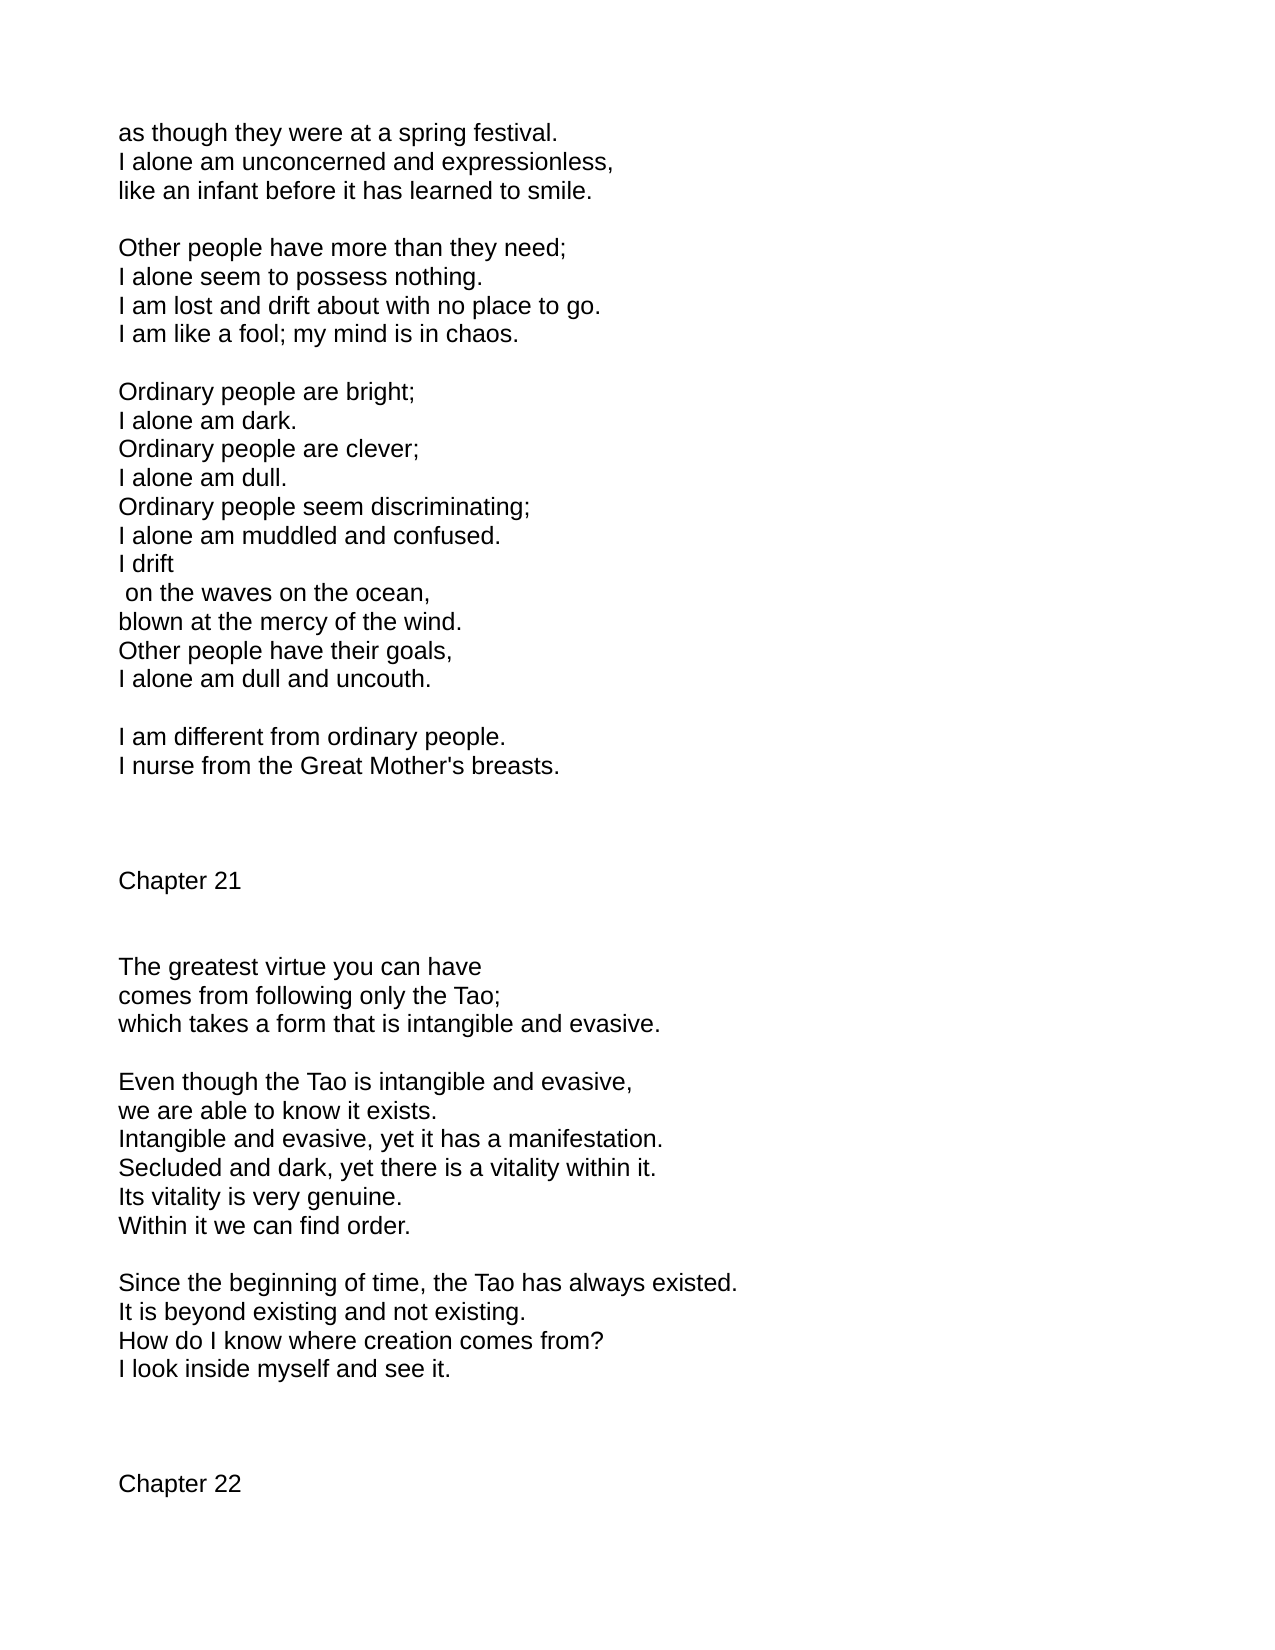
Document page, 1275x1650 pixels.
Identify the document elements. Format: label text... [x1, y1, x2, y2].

text on the waves on the ocean, blown at the mercy of the wind. Other people have their goals, I alone am dull and uncouth. I am different from ordinary people. I nurse from the Great Mother's breasts. Chapter 21 The greatest virtue you can have comes from following only the Tao; which takes a form that is intangible and evasive. Even though the Tao is intangible and evasive, we are able to know it exists. Intangible and evasive, yet it has a manifestation. Secluded and dark, yet there is a vitality within it. Its vitality is very genuine. Within it we can find order. Since the beginning of time, the Tao has always existed. It is beyond existing and not existing. How do I know where creation comes from? I look inside myself and see it. Chapter 22 [118, 578, 1157, 1527]
text as though they were at a spring festival. I alone am unconcerned and expressionless, like an infant before it has learned to smile. Other people have more than they need; I alone seem to possess nothing. I am lost and drift about with no place to go. I am like a fool; my mind is in chaos. Ordinary people are bright; I alone am dark. Ordinary people are clever; I alone am dull. Ordinary people seem discriminating; I alone am muddled and confused. I drift [118, 118, 1157, 578]
